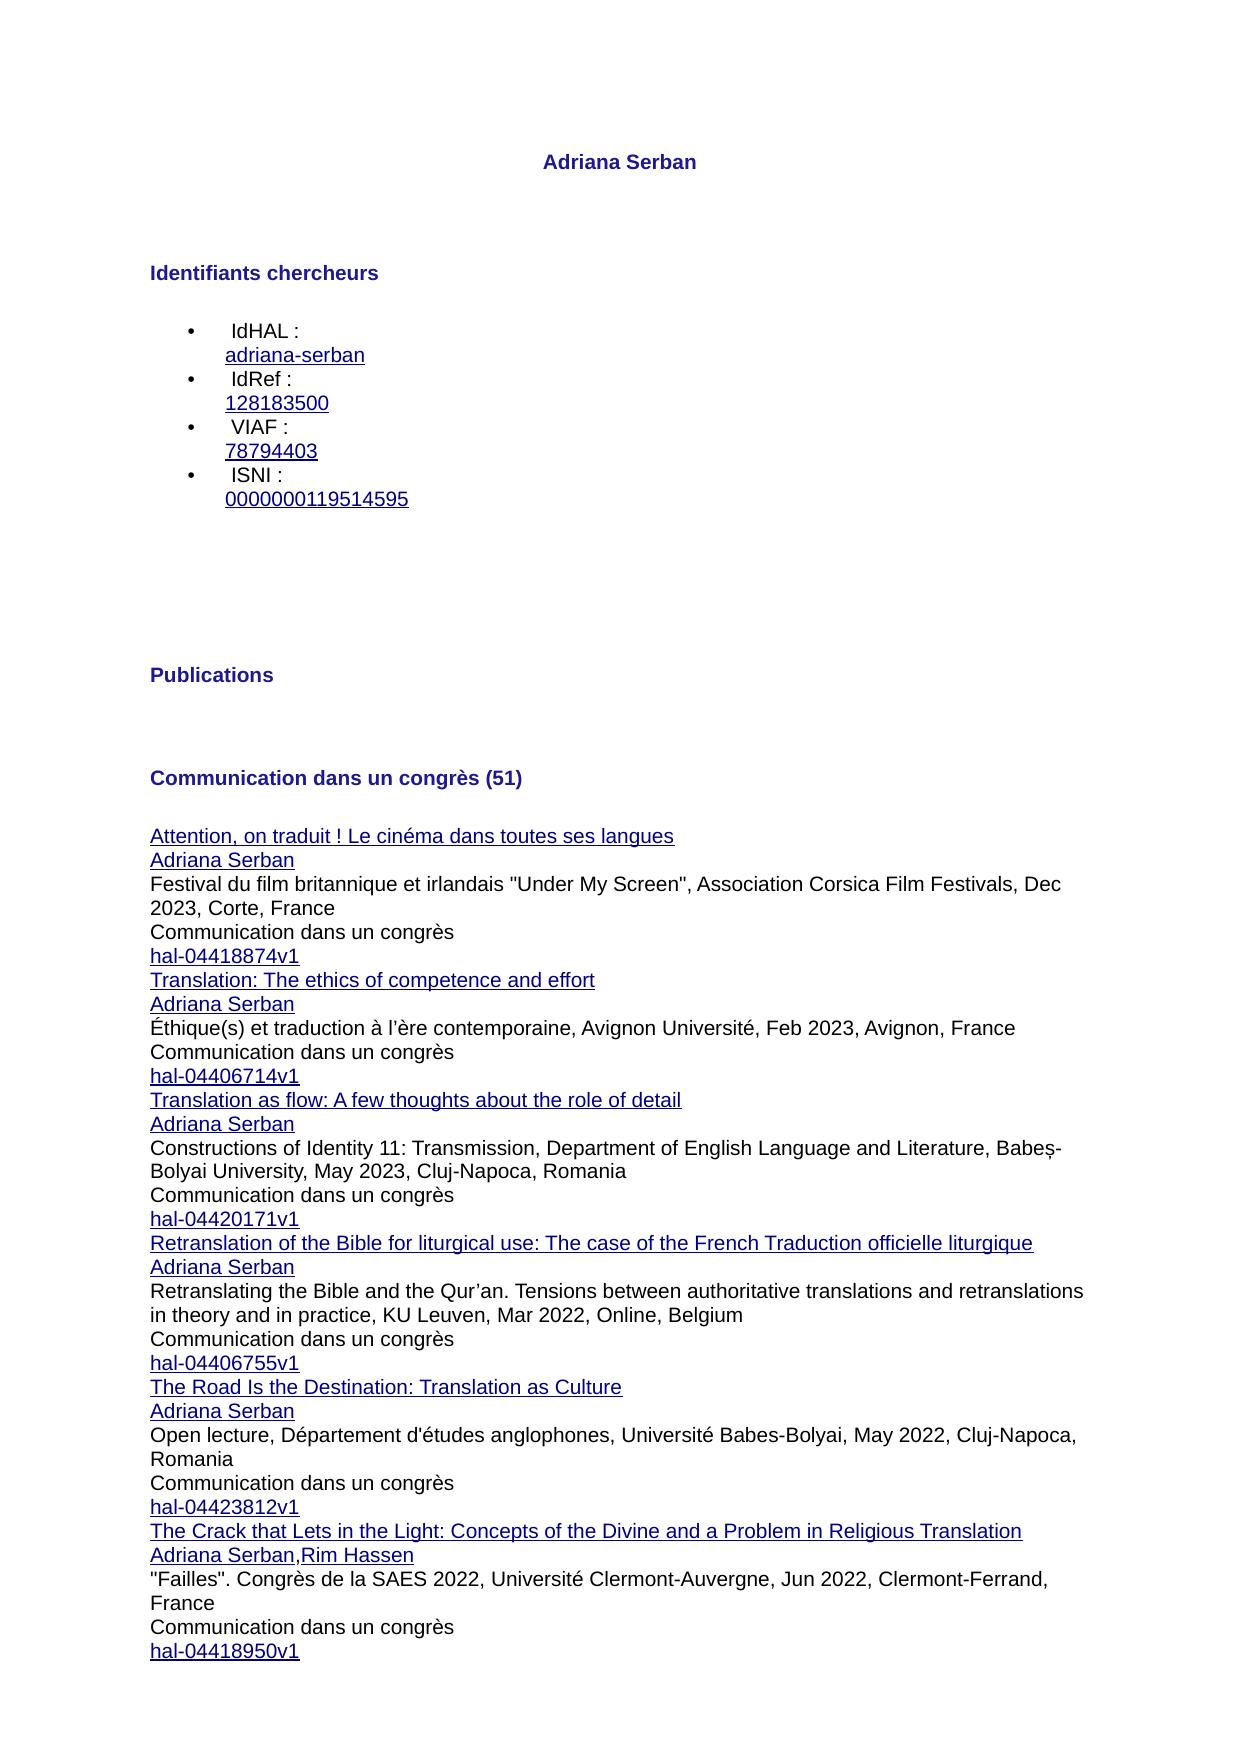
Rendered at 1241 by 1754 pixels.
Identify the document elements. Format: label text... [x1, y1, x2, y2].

subtitle Adriana Serban [150, 150, 1090, 174]
subtitle Publications [150, 662, 1090, 686]
table_cell Retranslation of the Bible for liturgical use: The case of the French Traduction officielle liturgique Adriana Serban Retranslating the Bible and the Qur’an. Tensions between authoritative translations and retranslations in theory and in practice, KU Leuven, Mar 2022, Online, Belgium Communication dans un congrès hal-04406755v1 [150, 1231, 1090, 1375]
list ISNI : [187, 462, 1090, 486]
list IdRef : [187, 367, 1090, 391]
subtitle Communication dans un congrès (51) [150, 766, 1090, 789]
list adriana-serban [187, 343, 1090, 367]
list 128183500 [187, 391, 1090, 414]
table_cell The Road Is the Destination: Translation as Culture Adriana Serban Open lecture, Département d'études anglophones, Université Babes-Bolyai, May 2022, Cluj-Napoca, Romania Communication dans un congrès hal-04423812v1 [150, 1375, 1090, 1519]
list IdHAL : [187, 319, 1090, 343]
list 78794403 [187, 438, 1090, 462]
list VIAF : [187, 414, 1090, 438]
subtitle Identifiants chercheurs [150, 260, 1090, 284]
table_header Attention, on traduit ! Le cinéma dans toutes ses langues Adriana Serban Festival du film britannique et irlandais "Under My Screen", Association Corsica Film Festivals, Dec 2023, Corte, France Communication dans un congrès hal-04418874v1 [150, 824, 1090, 968]
table_cell The Crack that Lets in the Light: Concepts of the Divine and a Problem in Religious Translation Adriana Serban,Rim Hassen "Failles". Congrès de la SAES 2022, Université Clermont-Auvergne, Jun 2022, Clermont-Ferrand, France Communication dans un congrès hal-04418950v1 [150, 1519, 1090, 1662]
list 0000000119514595 [187, 486, 1090, 510]
table_cell Translation: The ethics of competence and effort Adriana Serban Éthique(s) et traduction à l’ère contemporaine, Avignon Université, Feb 2023, Avignon, France Communication dans un congrès hal-04406714v1 [150, 968, 1090, 1087]
table_cell Translation as flow: A few thoughts about the role of detail Adriana Serban Constructions of Identity 11: Transmission, Department of English Language and Literature, Babeș-Bolyai University, May 2023, Cluj-Napoca, Romania Communication dans un congrès hal-04420171v1 [150, 1088, 1090, 1231]
